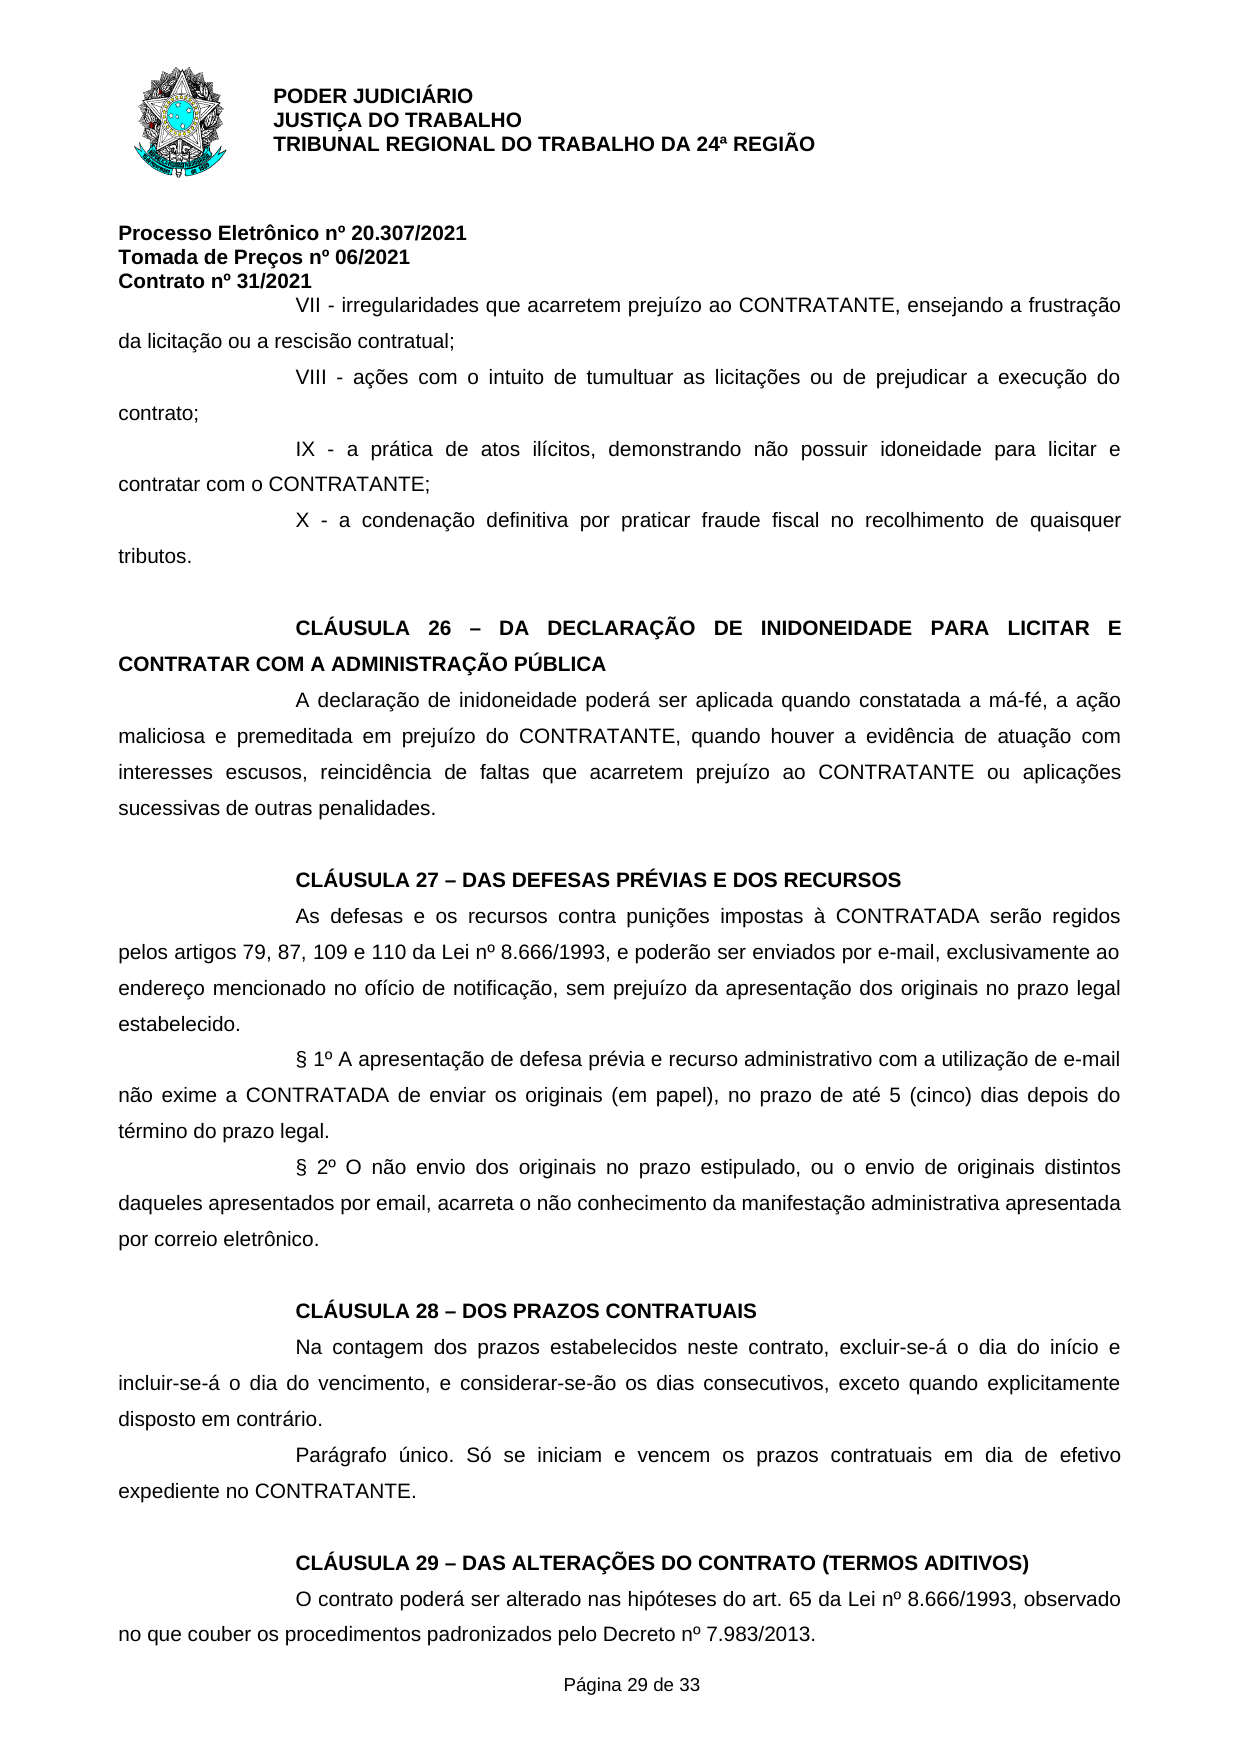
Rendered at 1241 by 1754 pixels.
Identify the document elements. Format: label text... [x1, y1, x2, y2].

text CLÁUSULA 29 – DAS ALTERAÇÕES DO CONTRATO (TERMOS ADITIVOS) [118, 1550, 1122, 1574]
text CLÁUSULA 26 – DA DECLARAÇÃO DE INIDONEIDADE PARA LICITAR E CONTRATAR COM A ADMINISTRAÇÃO PÚBLICA [118, 616, 1122, 676]
text CLÁUSULA 27 – DAS DEFESAS PRÉVIAS E DOS RECURSOS [118, 868, 1122, 892]
text As defesas e os recursos contra punições impostas à CONTRATADA serão regidos pelos artigos 79, 87, 109 e 110 da Lei nº 8.666/1993, e poderão ser enviados por e-mail, exclusivamente ao endereço mencionado no ofício de notificação, sem prejuízo da apresentação dos originais no prazo legal estabelecido. [118, 903, 1122, 1035]
text A declaração de inidoneidade poderá ser aplicada quando constatada a má-fé, a ação maliciosa e premeditada em prejuízo do CONTRATANTE, quando houver a evidência de atuação com interesses escusos, reincidência de faltas que acarretem prejuízo ao CONTRATANTE ou aplicações sucessivas de outras penalidades. [118, 688, 1122, 820]
text VIII - ações com o intuito de tumultuar as licitações ou de prejudicar a execução do contrato; [118, 364, 1122, 424]
text Na contagem dos prazos estabelecidos neste contrato, excluir-se-á o dia do início e incluir-se-á o dia do vencimento, e considerar-se-ão os dias consecutivos, exceto quando explicitamente disposto em contrário. [118, 1335, 1122, 1431]
text § 2º O não envio dos originais no prazo estipulado, ou o envio de originais distintos daqueles apresentados por email, acarreta o não conhecimento da manifestação administrativa apresentada por correio eletrônico. [118, 1155, 1122, 1251]
text Parágrafo único. Só se iniciam e vencem os prazos contratuais em dia de efetivo expediente no CONTRATANTE. [118, 1443, 1122, 1502]
text IX - a prática de atos ilícitos, demonstrando não possuir idoneidade para licitar e contratar com o CONTRATANTE; [118, 436, 1122, 496]
text VII - irregularidades que acarretem prejuízo ao CONTRATANTE, ensejando a frustração da licitação ou a rescisão contratual; [118, 293, 1122, 352]
text § 1º A apresentação de defesa prévia e recurso administrativo com a utilização de e-mail não exime a CONTRATADA de enviar os originais (em papel), no prazo de até 5 (cinco) dias depois do término do prazo legal. [118, 1047, 1122, 1143]
text O contrato poderá ser alterado nas hipóteses do art. 65 da Lei nº 8.666/1993, observado no que couber os procedimentos padronizados pelo Decreto nº 7.983/2013. [118, 1586, 1122, 1646]
text CLÁUSULA 28 – DOS PRAZOS CONTRATUAIS [118, 1299, 1122, 1323]
text X - a condenação definitiva por praticar fraude fiscal no recolhimento de quaisquer tributos. [118, 508, 1122, 568]
picture [133, 66, 228, 178]
